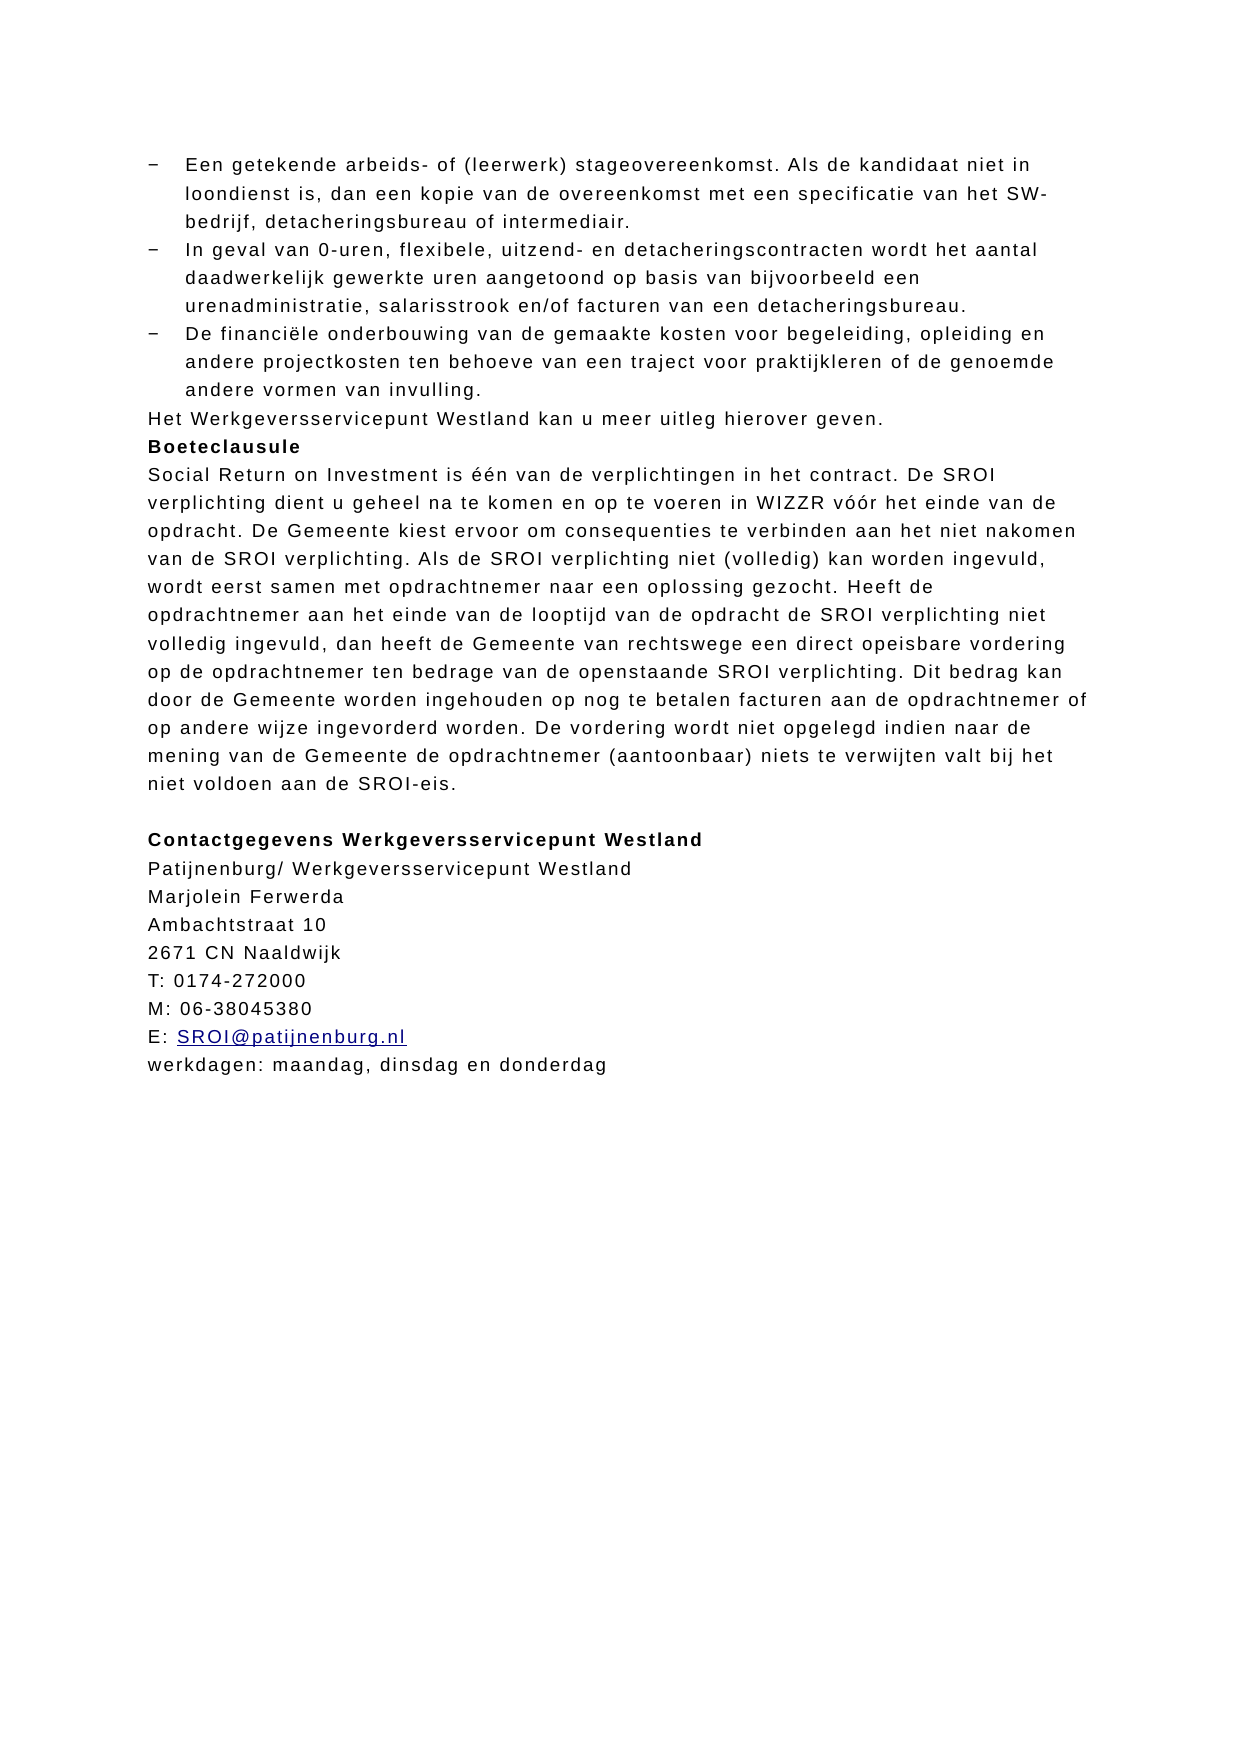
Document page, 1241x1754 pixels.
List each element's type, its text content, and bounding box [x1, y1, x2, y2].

list In geval van 0-uren, flexibele, uitzend- en detacheringscontracten wordt het aantal daadwerkelijk gewerkte uren aangetoond op basis van bijvoorbeeld een urenadministratie, salarisstrook en/of facturen van een detacheringsbureau. [148, 232, 1093, 316]
text Patijnenburg/ Werkgeversservicepunt Westland [148, 851, 1093, 879]
text T: 0174-272000 [148, 963, 1093, 991]
text E: SROI@patijnenburg.nl [148, 1019, 1093, 1048]
text Contactgegevens Werkgeversservicepunt Westland [148, 823, 1093, 851]
list De financiële onderbouwing van de gemaakte kosten voor begeleiding, opleiding en andere projectkosten ten behoeve van een traject voor praktijkleren of de genoemde andere vormen van invulling. [148, 316, 1093, 401]
list Een getekende arbeids- of (leerwerk) stageovereenkomst. Als de kandidaat niet in loondienst is, dan een kopie van de overeenkomst met een specificatie van het SW-bedrijf, detacheringsbureau of intermediair. [148, 148, 1093, 232]
text Boeteclausule [148, 429, 1093, 457]
text M: 06-38045380 [148, 991, 1093, 1019]
text Social Return on Investment is één van de verplichtingen in het contract. De SROI verplichting dient u geheel na te komen en op te voeren in WIZZR vóór het einde van de opdracht. De Gemeente kiest ervoor om consequenties te verbinden aan het niet nakomen van de SROI verplichting. Als de SROI verplichting niet (volledig) kan worden ingevuld, wordt eerst samen met opdrachtnemer naar een oplossing gezocht. Heeft de opdrachtnemer aan het einde van de looptijd van de opdracht de SROI verplichting niet volledig ingevuld, dan heeft de Gemeente van rechtswege een direct opeisbare vordering op de opdrachtnemer ten bedrage van de openstaande SROI verplichting. Dit bedrag kan door de Gemeente worden ingehouden op nog te betalen facturen aan de opdrachtnemer of op andere wijze ingevorderd worden. De vordering wordt niet opgelegd indien naar de mening van de Gemeente de opdrachtnemer (aantoonbaar) niets te verwijten valt bij het niet voldoen aan de SROI-eis. [148, 457, 1093, 794]
text werkdagen: maandag, dinsdag en donderdag [148, 1048, 1093, 1076]
text Marjolein Ferwerda [148, 879, 1093, 907]
text Ambachtstraat 10 [148, 907, 1093, 935]
text 2671 CN Naaldwijk [148, 935, 1093, 963]
text Het Werkgeversservicepunt Westland kan u meer uitleg hierover geven. [148, 401, 1093, 429]
